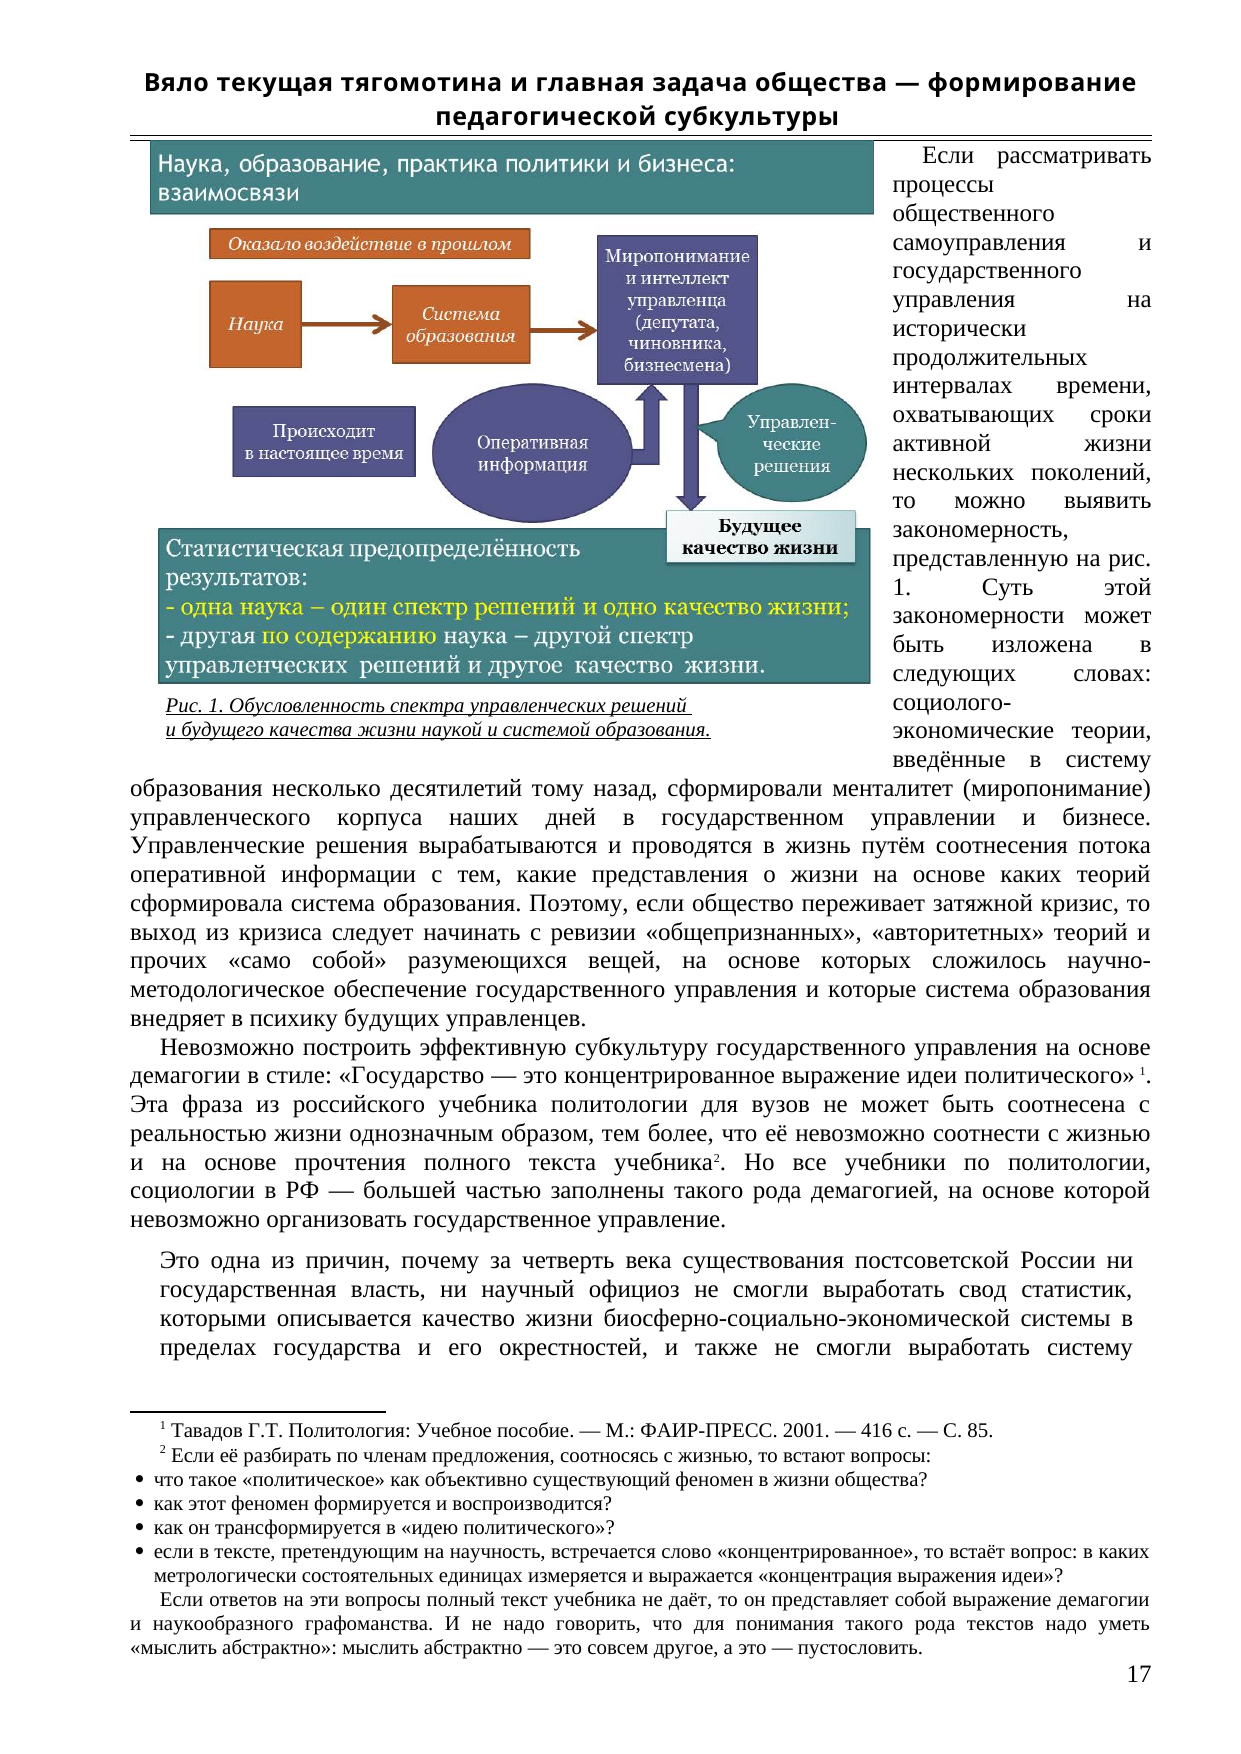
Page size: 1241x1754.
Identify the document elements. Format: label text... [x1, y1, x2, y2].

text Это одна из причин, почему за четверть века существования постсоветской России ни государственная власть, ни научный официоз не смогли выработать свод статистик, которыми описывается качество жизни биосферно-социально-экономической системы в пределах государства и его окрестностей, и также не смогли выработать систему [159, 1246, 1134, 1361]
text Тавадов Г.Т. Политология: Учебное пособие. — М.: ФАИР-ПРЕСС. 2001. — 416 с. — С. 85. [130, 1418, 1152, 1442]
text Невозможно построить эффективную субкультуру государственного управления на основе демагогии в стиле: «Государство — это концентрированное выражение идеи политического» . Эта фраза из российского учебника политологии для вузов не может быть соотнесена с реальностью жизни однозначным образом, тем более, что её невозможно соотнести с жизнью и на основе прочтения полного текста учебника. Но все учебники по политологии, социологии в РФ — большей частью заполнены такого рода демагогией, на основе которой невозможно организовать государственное управление. [130, 1032, 1152, 1233]
list что такое «политическое» как объективно существующий феномен в жизни общества? [136, 1467, 1152, 1491]
text Если её разбирать по членам предложения, соотносясь с жизнью, то встают вопросы: [130, 1442, 1152, 1467]
list как он трансформируется в «идею политического»? [136, 1515, 1152, 1539]
picture [150, 140, 874, 685]
list если в тексте, претендующим на научность, встречается слово «концентрированное», то встаёт вопрос: в каких метрологически состоятельных единицах измеряется и выражается «концентрация выражения идеи»? [136, 1539, 1152, 1587]
text Если ответов на эти вопросы полный текст учебника не даёт, то он представляет собой выражение демагогии и наукообразного графоманства. И не надо говорить, что для понимания такого рода текстов надо уметь «мыслить абстрактно»: мыслить абстрактно — это совсем другое, а это — пустословить. [130, 1587, 1152, 1659]
list как этот феномен формируется и воспроизводится? [136, 1491, 1152, 1515]
text Если рассматривать процессы общественного самоуправления и государственного управ­ления на исторически продолжительных интервалах времени, охватывающих сроки активной жизни нескольких поколений, то можно выявить закономерность, представленную на рис. 1. Суть этой закономерности может быть изложена в следующих словах: социолого-экономические теории, введённые в систему образования несколько десятилетий тому назад, сформировали менталитет (миропонимание) управленческого корпуса наших дней в государственном управлении и бизнесе. Управленческие решения вырабатываются и проводятся в жизнь путём соотнесения потока оперативной информации с тем, какие представления о жизни на основе каких теорий сформировала система образования. Поэтому, если общество переживает затяжной кризис, то выход из кризиса следует начинать с ревизии «общепризнанных», «авторитетных» теорий и прочих «само собой» разумеющихся вещей, на основе которых сложилось научно-методологическое обеспечение государственного управления и которые система образования внедряет в психику будущих управленцев. [130, 141, 1152, 1032]
